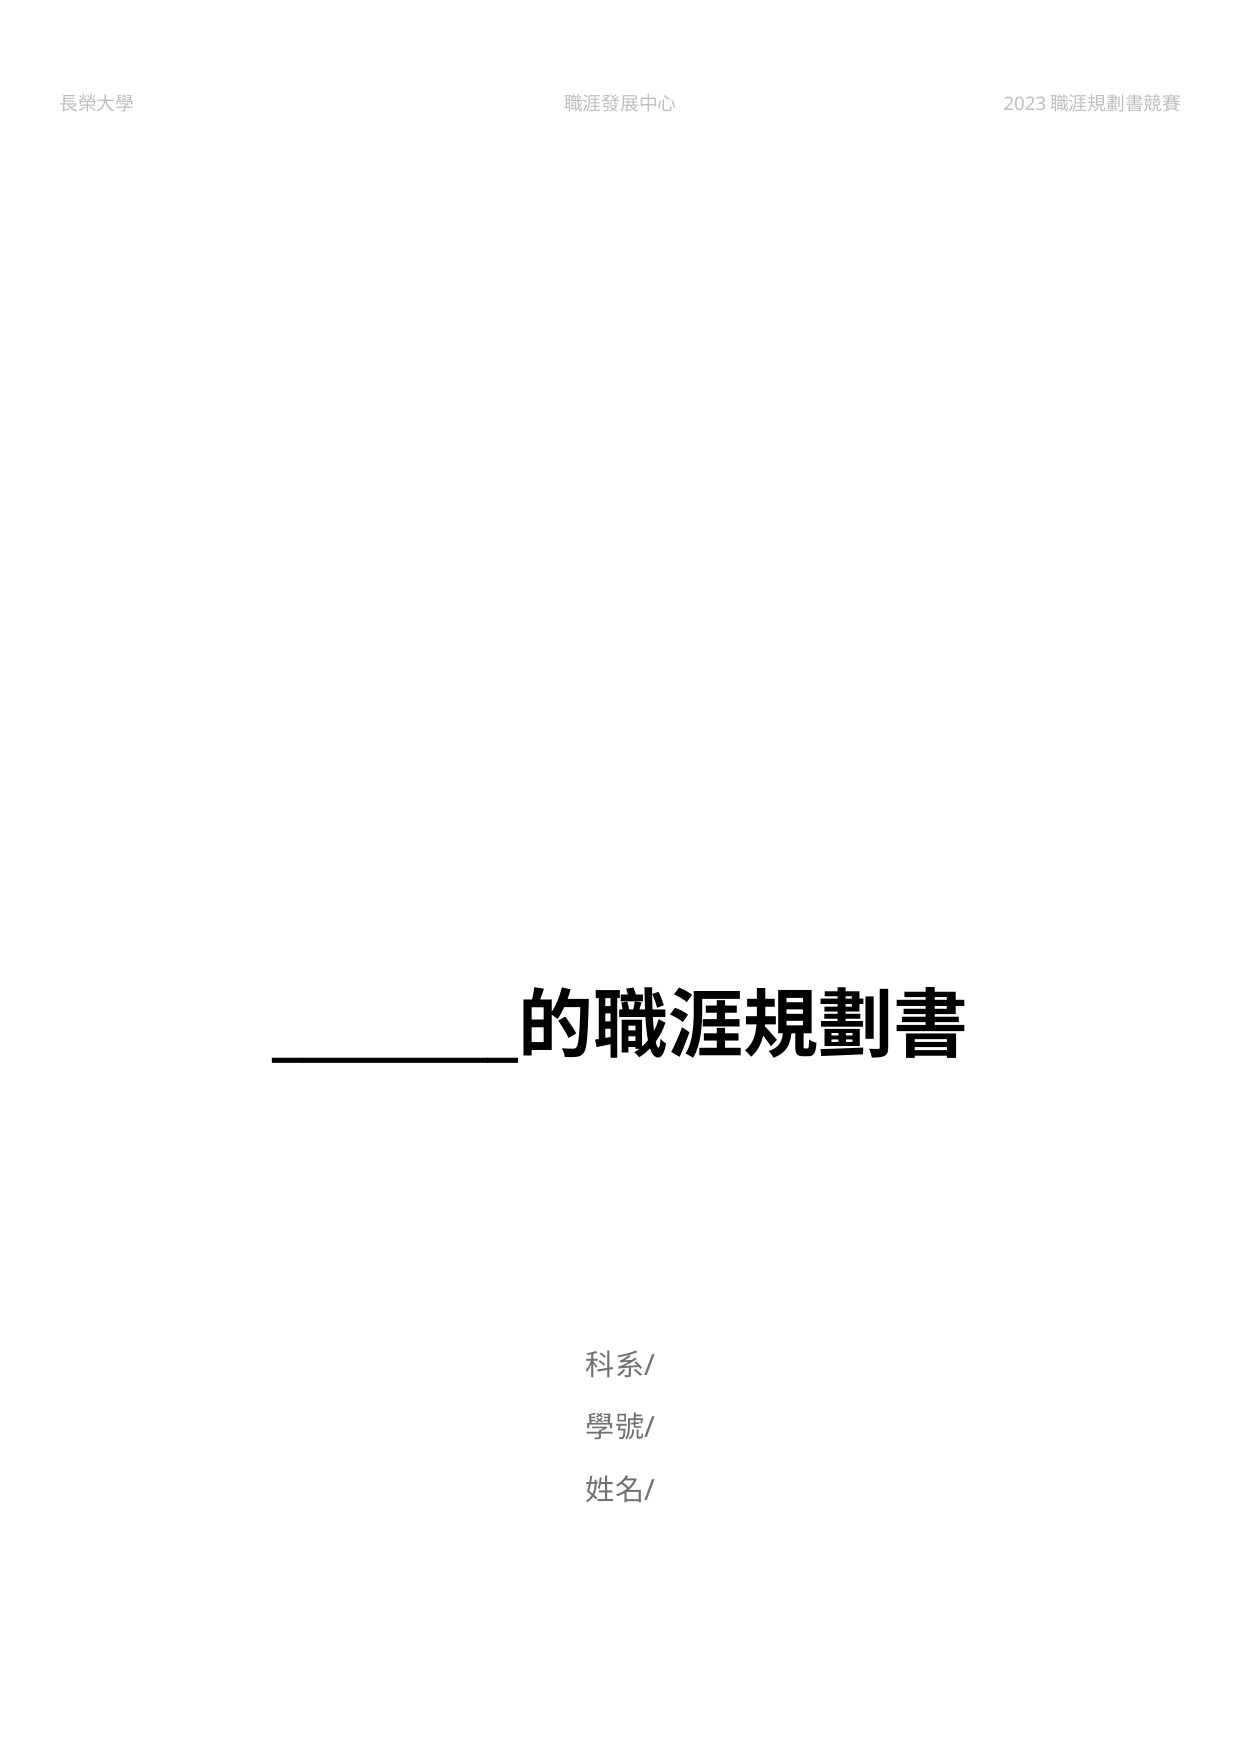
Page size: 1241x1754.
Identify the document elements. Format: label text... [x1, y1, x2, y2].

text 姓名/ [59, 1446, 1181, 1508]
text 學號/ [59, 1383, 1181, 1446]
text 科系/ [59, 1321, 1181, 1383]
text ________的職涯規劃書 [59, 946, 1181, 1071]
